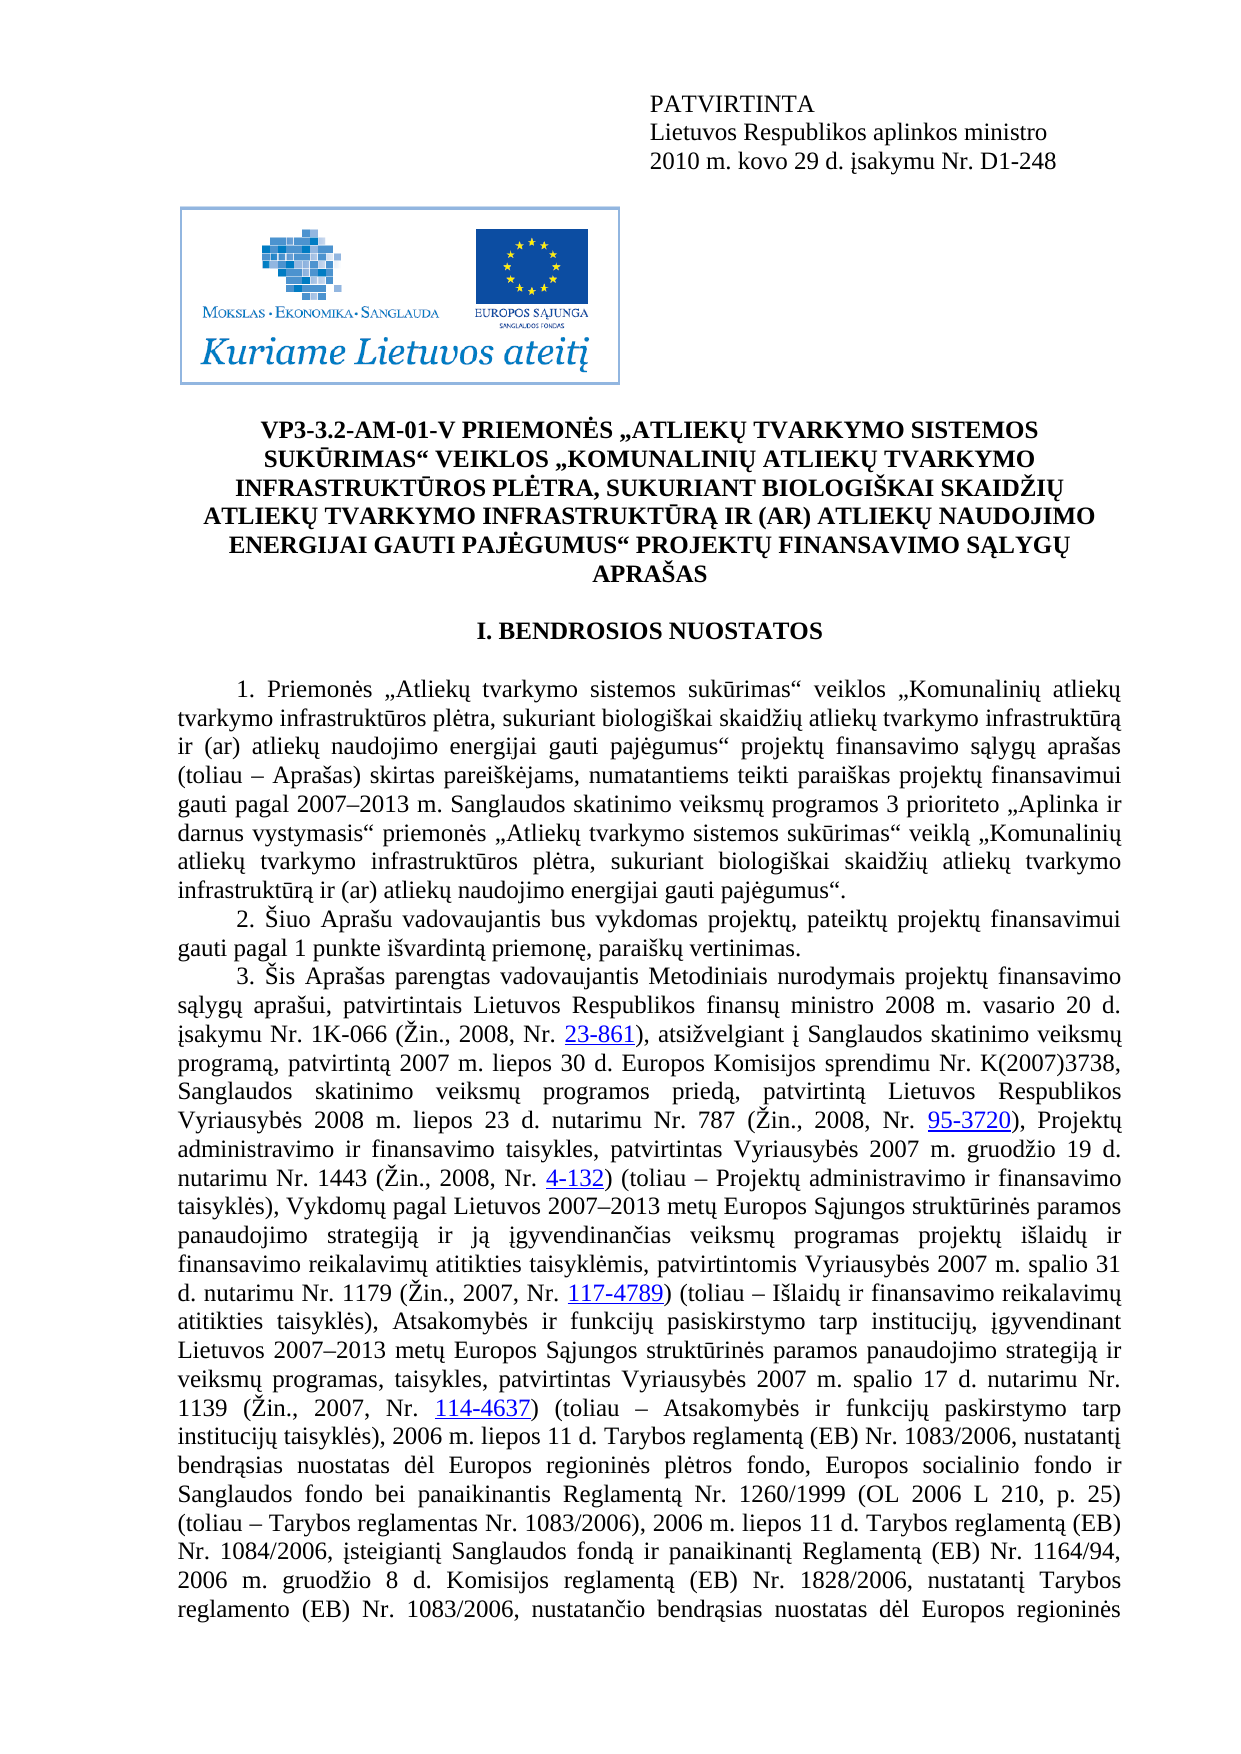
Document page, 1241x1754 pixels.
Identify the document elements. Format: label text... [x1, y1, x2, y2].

text VP3-3.2-AM-01-V PRIEMONĖS „ATLIEKŲ TVARKYMO SISTEMOS SUKŪRIMAS“ VEIKLOS „KOMUNALINIŲ ATLIEKŲ TVARKYMO INFRASTRUKTŪROS PLĖTRA, SUKURIANT BIOLOGIŠKAI SKAIDŽIŲ ATLIEKŲ TVARKYMO INFRASTRUKTŪRĄ IR (AR) ATLIEKŲ NAUDOJIMO ENERGIJAI GAUTI PAJĖGUMUS“ PROJEKTŲ FINANSAVIMO SĄLYGŲ APRAŠAS [177, 415, 1122, 588]
text 2010 m. kovo 29 d. įsakymu Nr. D1-248 [649, 146, 1122, 175]
text 3. Šis Aprašas parengtas vadovaujantis Metodiniais nurodymais projektų finansavimo sąlygų aprašui, patvirtintais Lietuvos Respublikos finansų ministro 2008 m. vasario 20 d. įsakymu Nr. 1K-066 (Žin., 2008, Nr. 23-861), atsižvelgiant į Sanglaudos skatinimo veiksmų programą, patvirtintą 2007 m. liepos 30 d. Europos Komisijos sprendimu Nr. K(2007)3738, Sanglaudos skatinimo veiksmų programos priedą, patvirtintą Lietuvos Respublikos Vyriausybės 2008 m. liepos 23 d. nutarimu Nr. 787 (Žin., 2008, Nr. 95-3720), Projektų administravimo ir finansavimo taisykles, patvirtintas Vyriausybės 2007 m. gruodžio 19 d. nutarimu Nr. 1443 (Žin., 2008, Nr. 4-132) (toliau – Projektų administravimo ir finansavimo taisyklės), Vykdomų pagal Lietuvos 2007–2013 metų Europos Sąjungos struktūrinės paramos panaudojimo strategiją ir ją įgyvendinančias veiksmų programas projektų išlaidų ir finansavimo reikalavimų atitikties taisyklėmis, patvirtintomis Vyriausybės 2007 m. spalio 31 d. nutarimu Nr. 1179 (Žin., 2007, Nr. 117-4789) (toliau – Išlaidų ir finansavimo reikalavimų atitikties taisyklės), Atsakomybės ir funkcijų pasiskirstymo tarp institucijų, įgyvendinant Lietuvos 2007–2013 metų Europos Sąjungos struktūrinės paramos panaudojimo strategiją ir veiksmų programas, taisykles, patvirtintas Vyriausybės 2007 m. spalio 17 d. nutarimu Nr. 1139 (Žin., 2007, Nr. 114-4637) (toliau – Atsakomybės ir funkcijų paskirstymo tarp institucijų taisyklės), 2006 m. liepos 11 d. Tarybos reglamentą (EB) Nr. 1083/2006, nustatantį bendrąsias nuostatas dėl Europos regioninės plėtros fondo, Europos socialinio fondo ir Sanglaudos fondo bei panaikinantis Reglamentą Nr. 1260/1999 (OL 2006 L 210, p. 25) (toliau – Tarybos reglamentas Nr. 1083/2006), 2006 m. liepos 11 d. Tarybos reglamentą (EB) Nr. 1084/2006, įsteigiantį Sanglaudos fondą ir panaikinantį Reglamentą (EB) Nr. 1164/94, 2006 m. gruodžio 8 d. Komisijos reglamentą (EB) Nr. 1828/2006, nustatantį Tarybos reglamento (EB) Nr. 1083/2006, nustatančio bendrąsias nuostatas dėl Europos regioninės [177, 961, 1122, 1623]
text 2. Šiuo Aprašu vadovaujantis bus vykdomas projektų, pateiktų projektų finansavimui gauti pagal 1 punkte išvardintą priemonę, paraiškų vertinimas. [177, 904, 1122, 961]
text Lietuvos Respublikos aplinkos ministro [649, 117, 1122, 146]
text 1. Priemonės „Atliekų tvarkymo sistemos sukūrimas“ veiklos „Komunalinių atliekų tvarkymo infrastruktūros plėtra, sukuriant biologiškai skaidžių atliekų tvarkymo infrastruktūrą ir (ar) atliekų naudojimo energijai gauti pajėgumus“ projektų finansavimo sąlygų aprašas (toliau – Aprašas) skirtas pareiškėjams, numatantiems teikti paraiškas projektų finansavimui gauti pagal 2007–2013 m. Sanglaudos skatinimo veiksmų programos 3 prioriteto „Aplinka ir darnus vystymasis“ priemonės „Atliekų tvarkymo sistemos sukūrimas“ veiklą „Komunalinių atliekų tvarkymo infrastruktūros plėtra, sukuriant biologiškai skaidžių atliekų tvarkymo infrastruktūrą ir (ar) atliekų naudojimo energijai gauti pajėgumus“. [177, 674, 1122, 904]
text I. BENDROSIOS NUOSTATOS [177, 616, 1122, 645]
text PATVIRTINTA [649, 89, 1122, 117]
